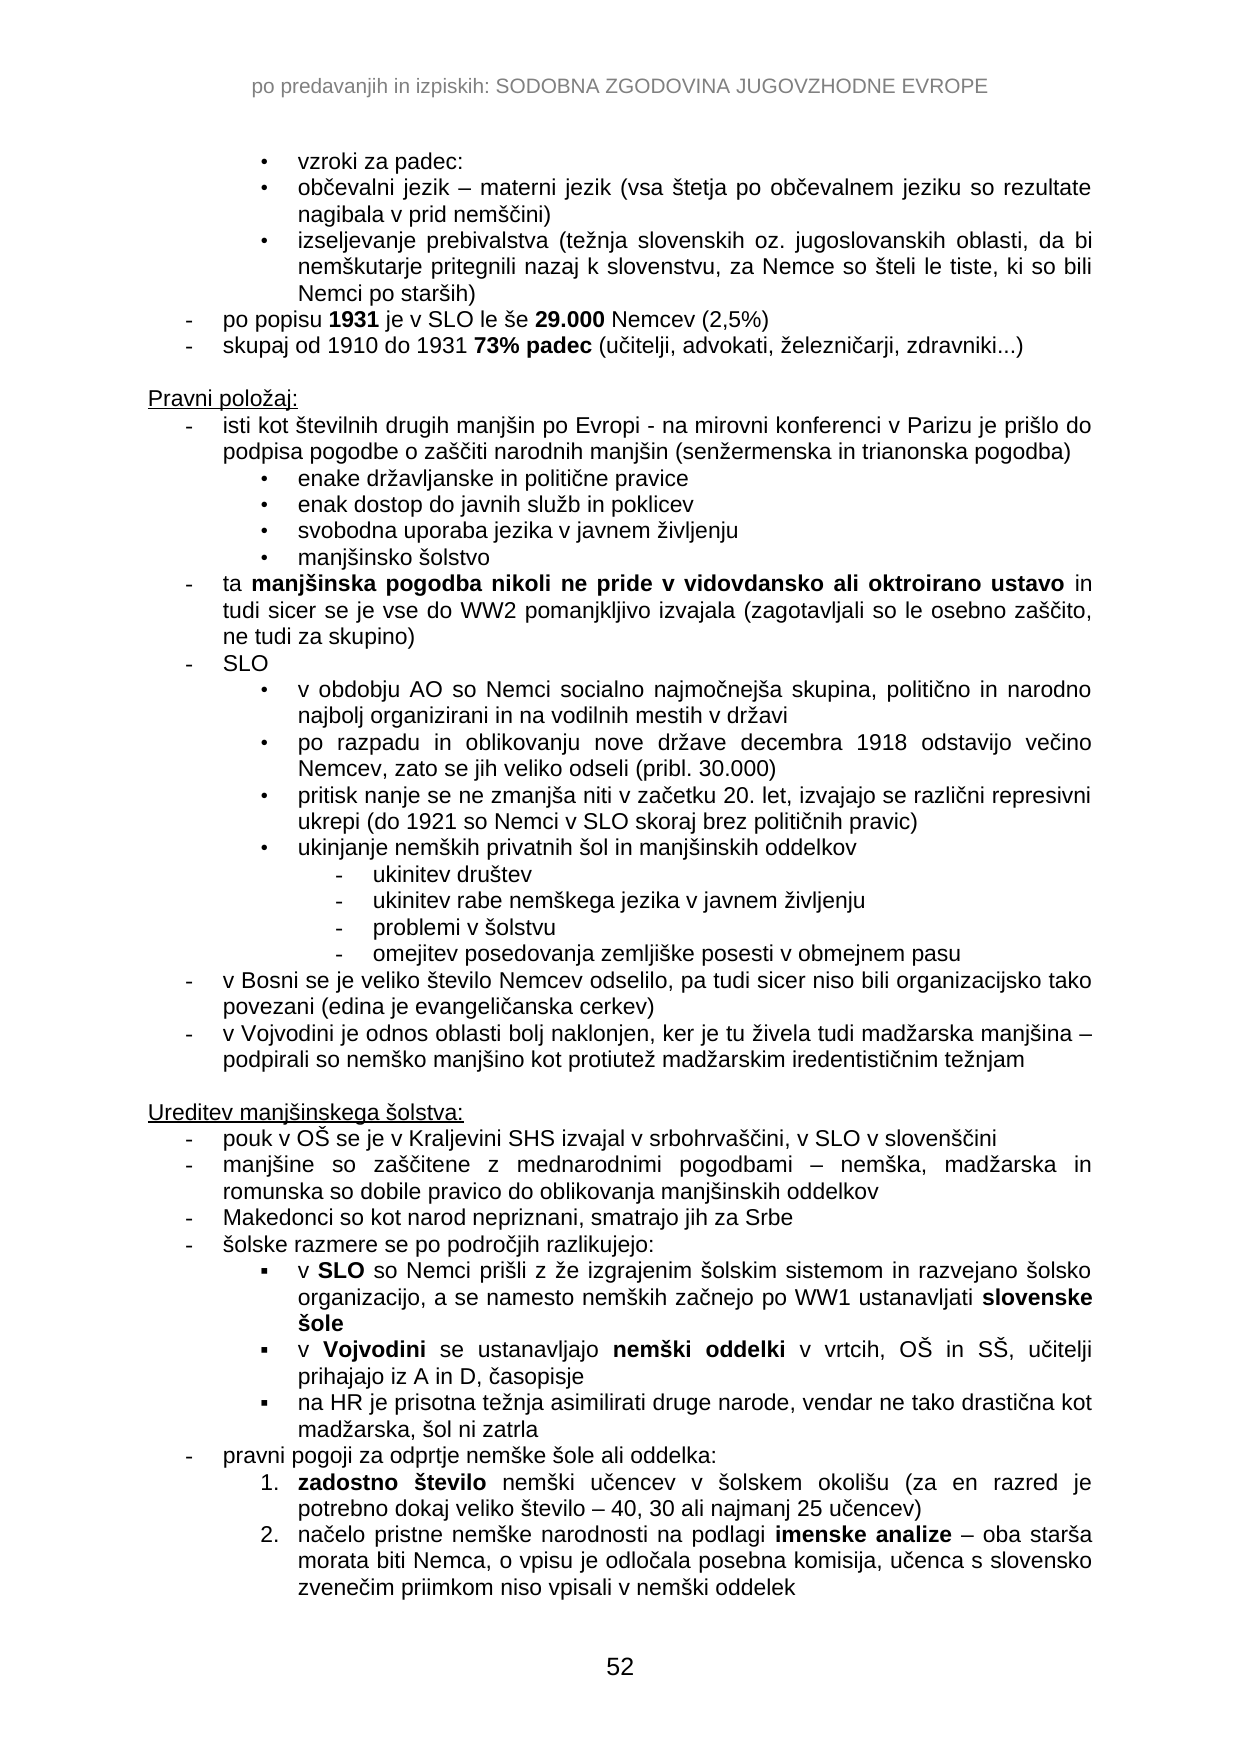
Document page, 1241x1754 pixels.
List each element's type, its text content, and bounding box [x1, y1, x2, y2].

list šolske razmere se po področjih razlikujejo: [185, 1231, 1093, 1257]
list ta manjšinska pogodba nikoli ne pride v vidovdansko ali oktroirano ustavo in tudi sicer se je vse do WW2 pomanjkljivo izvajala (zagotavljali so le osebno zaščito, ne tudi za skupino) [185, 570, 1093, 649]
list izseljevanje prebivalstva (težnja slovenskih oz. jugoslovanskih oblasti, da bi nemškutarje pritegnili nazaj k slovenstvu, za Nemce so šteli le tiste, ki so bili Nemci po starših) [260, 227, 1093, 306]
list problemi v šolstvu [335, 914, 1093, 940]
list manjšine so zaščitene z mednarodnimi pogodbami – nemška, madžarska in romunska so dobile pravico do oblikovanja manjšinskih oddelkov [185, 1151, 1093, 1204]
list skupaj od 1910 do 1931 73% padec (učitelji, advokati, železničarji, zdravniki...) [185, 332, 1093, 359]
list ukinitev društev [335, 861, 1093, 887]
list po popisu 1931 je v SLO le še 29.000 Nemcev (2,5%) [185, 306, 1093, 332]
list manjšinsko šolstvo [260, 544, 1093, 570]
list v Vojvodini je odnos oblasti bolj naklonjen, ker je tu živela tudi madžarska manjšina – podpirali so nemško manjšino kot protiutež madžarskim iredentističnim težnjam [185, 1019, 1093, 1072]
list enak dostop do javnih služb in poklicev [260, 491, 1093, 517]
list občevalni jezik – materni jezik (vsa štetja po občevalnem jeziku so rezultate nagibala v prid nemščini) [260, 174, 1093, 227]
list v Vojvodini se ustanavljajo nemški oddelki v vrtcih, OŠ in SŠ, učitelji prihajajo iz A in D, časopisje [260, 1336, 1093, 1389]
text Pravni položaj: [148, 385, 1093, 412]
list načelo pristne nemške narodnosti na podlagi imenske analize – oba starša morata biti Nemca, o vpisu je odločala posebna komisija, učenca s slovensko zvenečim priimkom niso vpisali v nemški oddelek [260, 1521, 1093, 1600]
list isti kot številnih drugih manjšin po Evropi - na mirovni konferenci v Parizu je prišlo do podpisa pogodbe o zaščiti narodnih manjšin (senžermenska in trianonska pogodba) [185, 412, 1093, 464]
list ukinjanje nemških privatnih šol in manjšinskih oddelkov [260, 834, 1093, 861]
list v obdobju AO so Nemci socialno najmočnejša skupina, politično in narodno najbolj organizirani in na vodilnih mestih v državi [260, 676, 1093, 729]
list v SLO so Nemci prišli z že izgrajenim šolskim sistemom in razvejano šolsko organizacijo, a se namesto nemških začnejo po WW1 ustanavljati slovenske šole [260, 1257, 1093, 1336]
list v Bosni se je veliko število Nemcev odselilo, pa tudi sicer niso bili organizacijsko tako povezani (edina je evangeličanska cerkev) [185, 967, 1093, 1019]
text Ureditev manjšinskega šolstva: [148, 1099, 1093, 1125]
list vzroki za padec: [260, 148, 1093, 174]
list pouk v OŠ se je v Kraljevini SHS izvajal v srbohrvaščini, v SLO v slovenščini [185, 1125, 1093, 1151]
list na HR je prisotna težnja asimilirati druge narode, vendar ne tako drastična kot madžarska, šol ni zatrla [260, 1389, 1093, 1442]
list zadostno število nemški učencev v šolskem okolišu (za en razred je potrebno dokaj veliko število – 40, 30 ali najmanj 25 učencev) [260, 1468, 1093, 1521]
list ukinitev rabe nemškega jezika v javnem življenju [335, 887, 1093, 914]
list enake državljanske in politične pravice [260, 464, 1093, 491]
list pritisk nanje se ne zmanjša niti v začetku 20. let, izvajajo se različni represivni ukrepi (do 1921 so Nemci v SLO skoraj brez političnih pravic) [260, 782, 1093, 834]
list po razpadu in oblikovanju nove države decembra 1918 odstavijo večino Nemcev, zato se jih veliko odseli (pribl. 30.000) [260, 729, 1093, 782]
list Makedonci so kot narod nepriznani, smatrajo jih za Srbe [185, 1204, 1093, 1231]
list svobodna uporaba jezika v javnem življenju [260, 517, 1093, 544]
list pravni pogoji za odprtje nemške šole ali oddelka: [185, 1442, 1093, 1468]
list SLO [185, 649, 1093, 676]
list omejitev posedovanja zemljiške posesti v obmejnem pasu [335, 940, 1093, 967]
